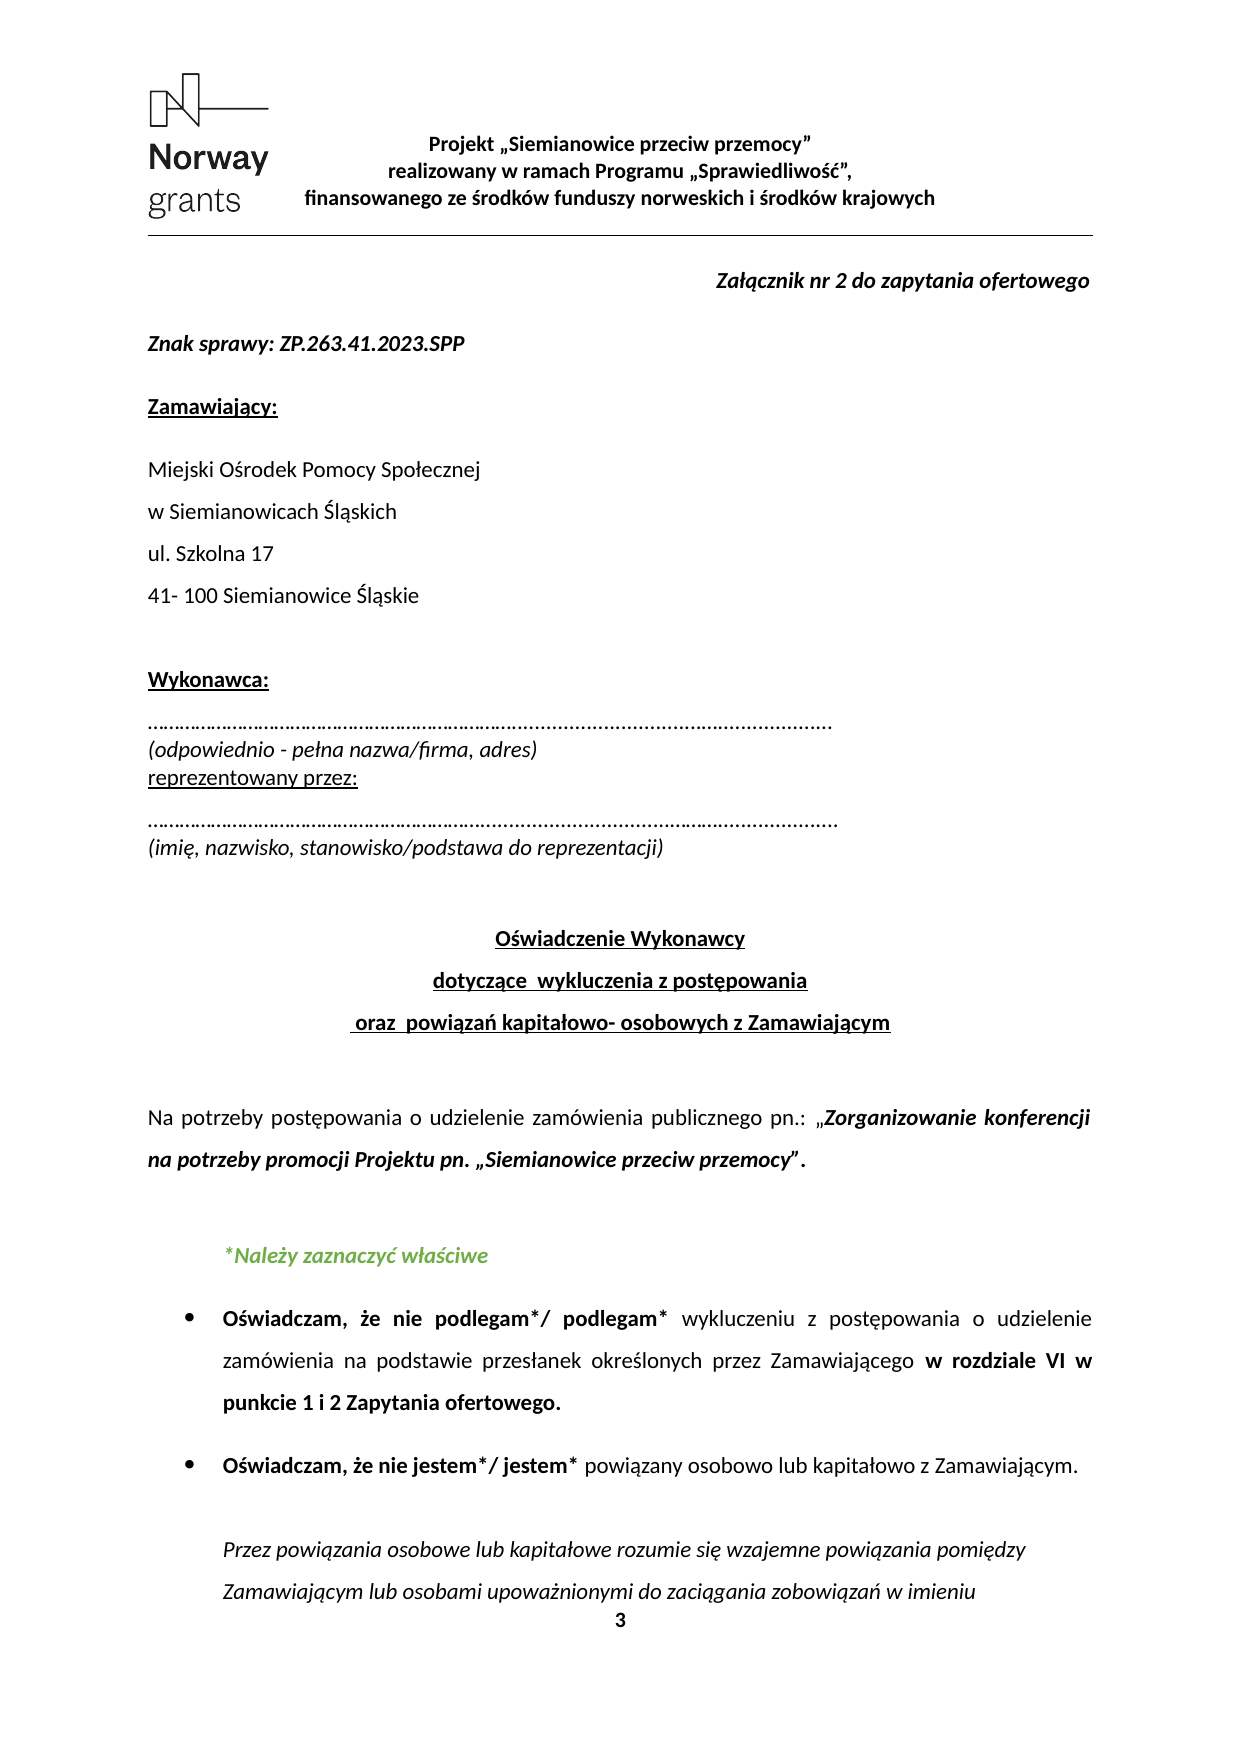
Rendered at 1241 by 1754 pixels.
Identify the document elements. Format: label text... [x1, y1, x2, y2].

text (odpowiednio - pełna nazwa/firma, adres) [148, 735, 1092, 763]
text Oświadczenie Wykonawcy [148, 924, 1092, 952]
text *Należy zaznaczyć właściwe [223, 1241, 1092, 1269]
text …………………………………………………………….................................….................... [148, 707, 1092, 735]
text Miejski Ośrodek Pomocy Społecznej [148, 455, 1092, 483]
text Wykonawca: [148, 665, 1092, 693]
list Oświadczam, że nie jestem*/ jestem* powiązany osobowo lub kapitałowo z Zamawiającym. [185, 1451, 1092, 1479]
text (imię, nazwisko, stanowisko/podstawa do reprezentacji) [148, 833, 1092, 861]
text ……………………………………………………….................................………..................... [148, 805, 1092, 833]
list Przez powiązania osobowe lub kapitałowe rozumie się wzajemne powiązania pomiędzy Zamawiającym lub osobami upoważnionymi do zaciągania zobowiązań w imieniu [223, 1535, 1092, 1605]
text Załącznik nr 2 do zapytania ofertowego [148, 267, 1092, 295]
list Oświadczam, że nie podlegam*/ podlegam* wykluczeniu z postępowania o udzielenie zamówienia na podstawie przesłanek określonych przez Zamawiającego w rozdziale VI w punkcie 1 i 2 Zapytania ofertowego. [185, 1304, 1092, 1416]
text reprezentowany przez: [148, 763, 1092, 791]
text Znak sprawy: ZP.263.41.2023.SPP [148, 329, 1092, 357]
text 41- 100 Siemianowice Śląskie [148, 581, 1092, 609]
text ul. Szkolna 17 [148, 539, 1092, 567]
text oraz powiązań kapitałowo- osobowych z Zamawiającym [148, 1008, 1092, 1036]
text w Siemianowicach Śląskich [148, 497, 1092, 525]
text Na potrzeby postępowania o udzielenie zamówienia publicznego pn.: „Zorganizowanie konferencji na potrzeby promocji Projektu pn. „Siemianowice przeciw przemocy”. [148, 1103, 1092, 1173]
text Zamawiający: [148, 392, 1092, 420]
text dotyczące wykluczenia z postępowania [148, 966, 1092, 994]
